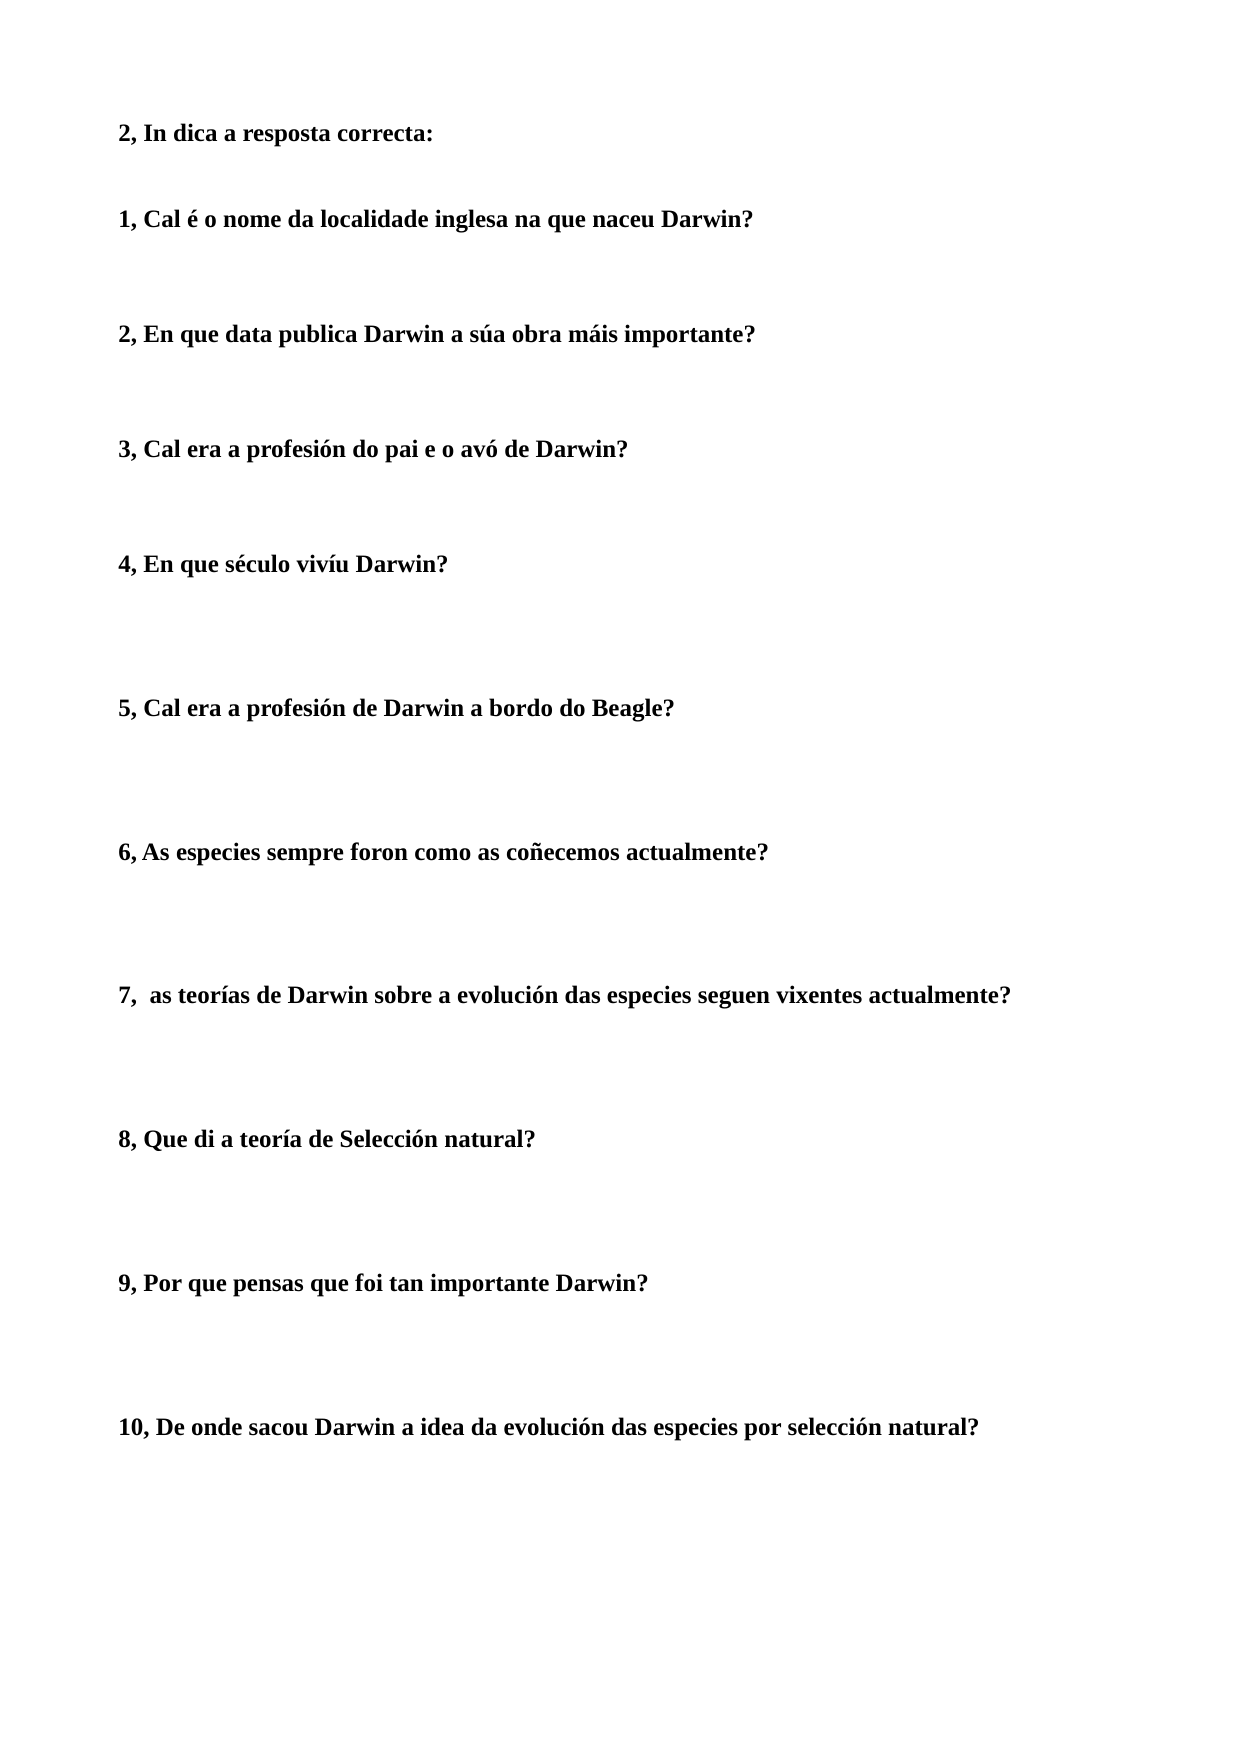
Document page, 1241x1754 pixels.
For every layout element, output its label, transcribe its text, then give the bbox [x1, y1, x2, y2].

text 8, Que di a teoría de Selección natural? [118, 1124, 1122, 1153]
text 6, As especies sempre foron como as coñecemos actualmente? [118, 837, 1122, 866]
text 7, as teorías de Darwin sobre a evolución das especies seguen vixentes actualmente? [118, 981, 1122, 1009]
text 5, Cal era a profesión de Darwin a bordo do Beagle? [118, 693, 1122, 722]
text 2, In dica a resposta correcta: [118, 118, 1122, 147]
text 2, En que data publica Darwin a súa obra máis importante? [118, 319, 1122, 348]
text 4, En que século vivíu Darwin? [118, 549, 1122, 578]
text 9, Por que pensas que foi tan importante Darwin? [118, 1268, 1122, 1297]
text 10, De onde sacou Darwin a idea da evolución das especies por selección natural? [118, 1412, 1122, 1441]
text 3, Cal era a profesión do pai e o avó de Darwin? [118, 434, 1122, 463]
text 1, Cal é o nome da localidade inglesa na que naceu Darwin? [118, 204, 1122, 233]
